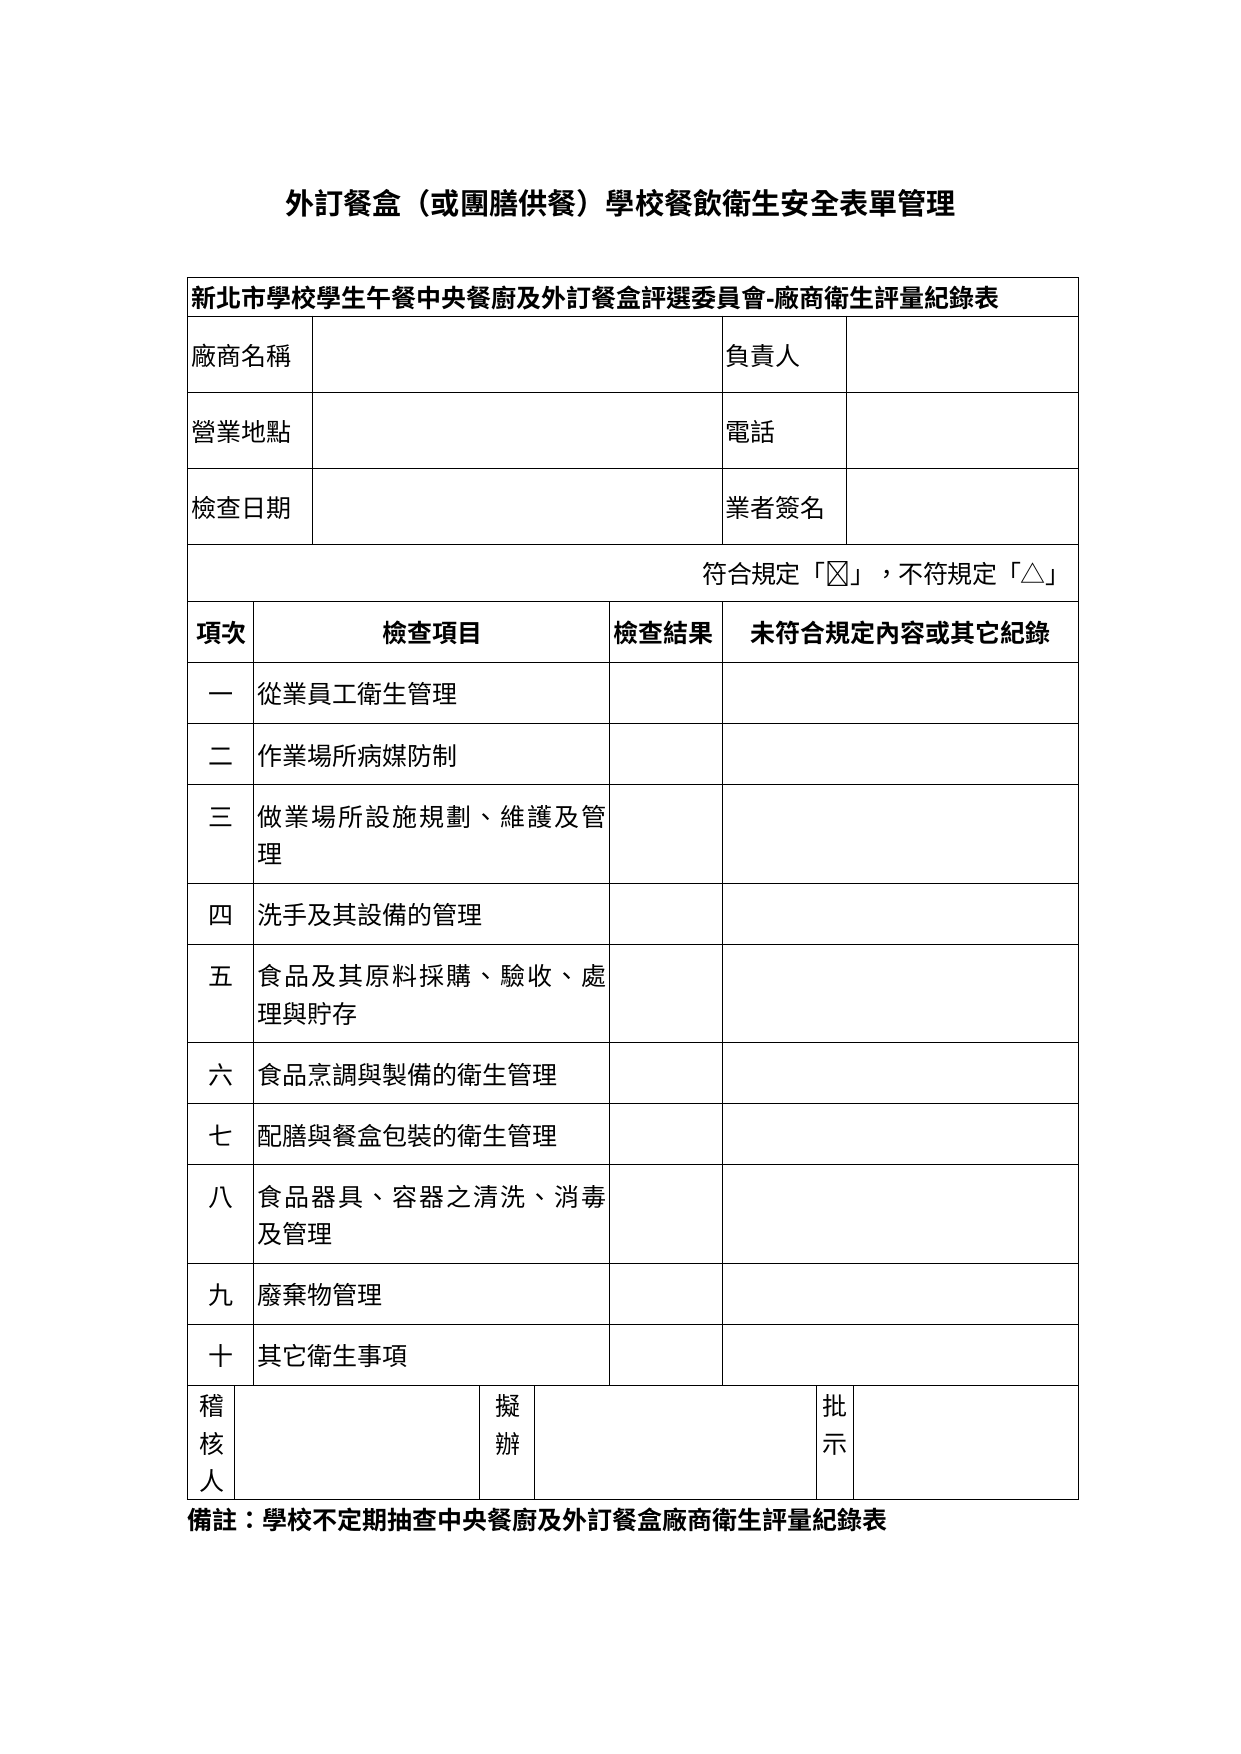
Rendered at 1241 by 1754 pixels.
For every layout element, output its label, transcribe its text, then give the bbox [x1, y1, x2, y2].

table_cell [723, 785, 1078, 883]
table_cell 其它衛生事項 [254, 1325, 609, 1385]
table_cell 負責人 [723, 317, 846, 392]
table_cell [723, 1165, 1078, 1263]
table_cell 食品烹調與製備的衛生管理 [254, 1043, 609, 1103]
table_cell 稽 核 人 [188, 1386, 234, 1498]
table_cell [313, 393, 722, 468]
table_cell [610, 663, 722, 723]
table_cell [610, 724, 722, 784]
table_cell 電話 [723, 393, 846, 468]
table_cell 六 [188, 1043, 253, 1103]
table_cell 洗手及其設備的管理 [254, 884, 609, 944]
table_cell [235, 1386, 479, 1498]
table_cell [723, 1043, 1078, 1103]
table_cell [313, 469, 722, 544]
table_cell 一 [188, 663, 253, 723]
table_cell [854, 1386, 1078, 1498]
table_cell 業者簽名 [723, 469, 846, 544]
table_cell [610, 945, 722, 1042]
table_cell [723, 884, 1078, 944]
table_cell 十 [188, 1325, 253, 1385]
table_cell 擬 辦 [480, 1386, 534, 1498]
table_cell [723, 1104, 1078, 1164]
table_cell [535, 1386, 816, 1498]
table_cell [723, 1325, 1078, 1385]
table_cell [847, 317, 1078, 392]
table_cell 未符合規定內容或其它紀錄 [723, 602, 1078, 662]
table_cell 食品及其原料採購、驗收、處理與貯存 [254, 945, 609, 1042]
table_cell [723, 724, 1078, 784]
text 備註：學校不定期抽查中央餐廚及外訂餐盒廠商衛生評量紀錄表 [187, 1500, 1053, 1537]
table_cell [610, 1264, 722, 1324]
table_cell [313, 317, 722, 392]
table_cell 二 [188, 724, 253, 784]
table_cell 七 [188, 1104, 253, 1164]
table_cell [610, 1165, 722, 1263]
table_cell 營業地點 [188, 393, 312, 468]
table_cell [847, 393, 1078, 468]
table_cell 檢查項目 [254, 602, 609, 662]
table_cell [723, 1264, 1078, 1324]
table_cell [723, 663, 1078, 723]
table_cell 九 [188, 1264, 253, 1324]
table_cell 項次 [188, 602, 253, 662]
table_cell 批 示 [817, 1386, 853, 1498]
table_cell 配膳與餐盒包裝的衛生管理 [254, 1104, 609, 1164]
table_cell 八 [188, 1165, 253, 1263]
text 外訂餐盒（或團膳供餐）學校餐飲衛生安全表單管理 [187, 164, 1053, 239]
table_cell [610, 884, 722, 944]
table_cell [610, 785, 722, 883]
table_cell 作業場所病媒防制 [254, 724, 609, 784]
table_cell 三 [188, 785, 253, 883]
table_cell 廠商名稱 [188, 317, 312, 392]
table_cell 從業員工衛生管理 [254, 663, 609, 723]
table_cell [610, 1043, 722, 1103]
table_cell 做業場所設施規劃、維護及管理 [254, 785, 609, 883]
table_cell 符合規定「」，不符規定「△」 [188, 545, 1078, 601]
table_cell 廢棄物管理 [254, 1264, 609, 1324]
table_header 新北市學校學生午餐中央餐廚及外訂餐盒評選委員會-廠商衛生評量紀錄表 [188, 278, 1078, 316]
table_cell [847, 469, 1078, 544]
table_cell 食品器具、容器之清洗、消毒及管理 [254, 1165, 609, 1263]
table_cell 四 [188, 884, 253, 944]
table_cell 檢查結果 [610, 602, 722, 662]
table_cell [610, 1104, 722, 1164]
table_cell 檢查日期 [188, 469, 312, 544]
table_cell 五 [188, 945, 253, 1042]
table_cell [610, 1325, 722, 1385]
table_cell [723, 945, 1078, 1042]
